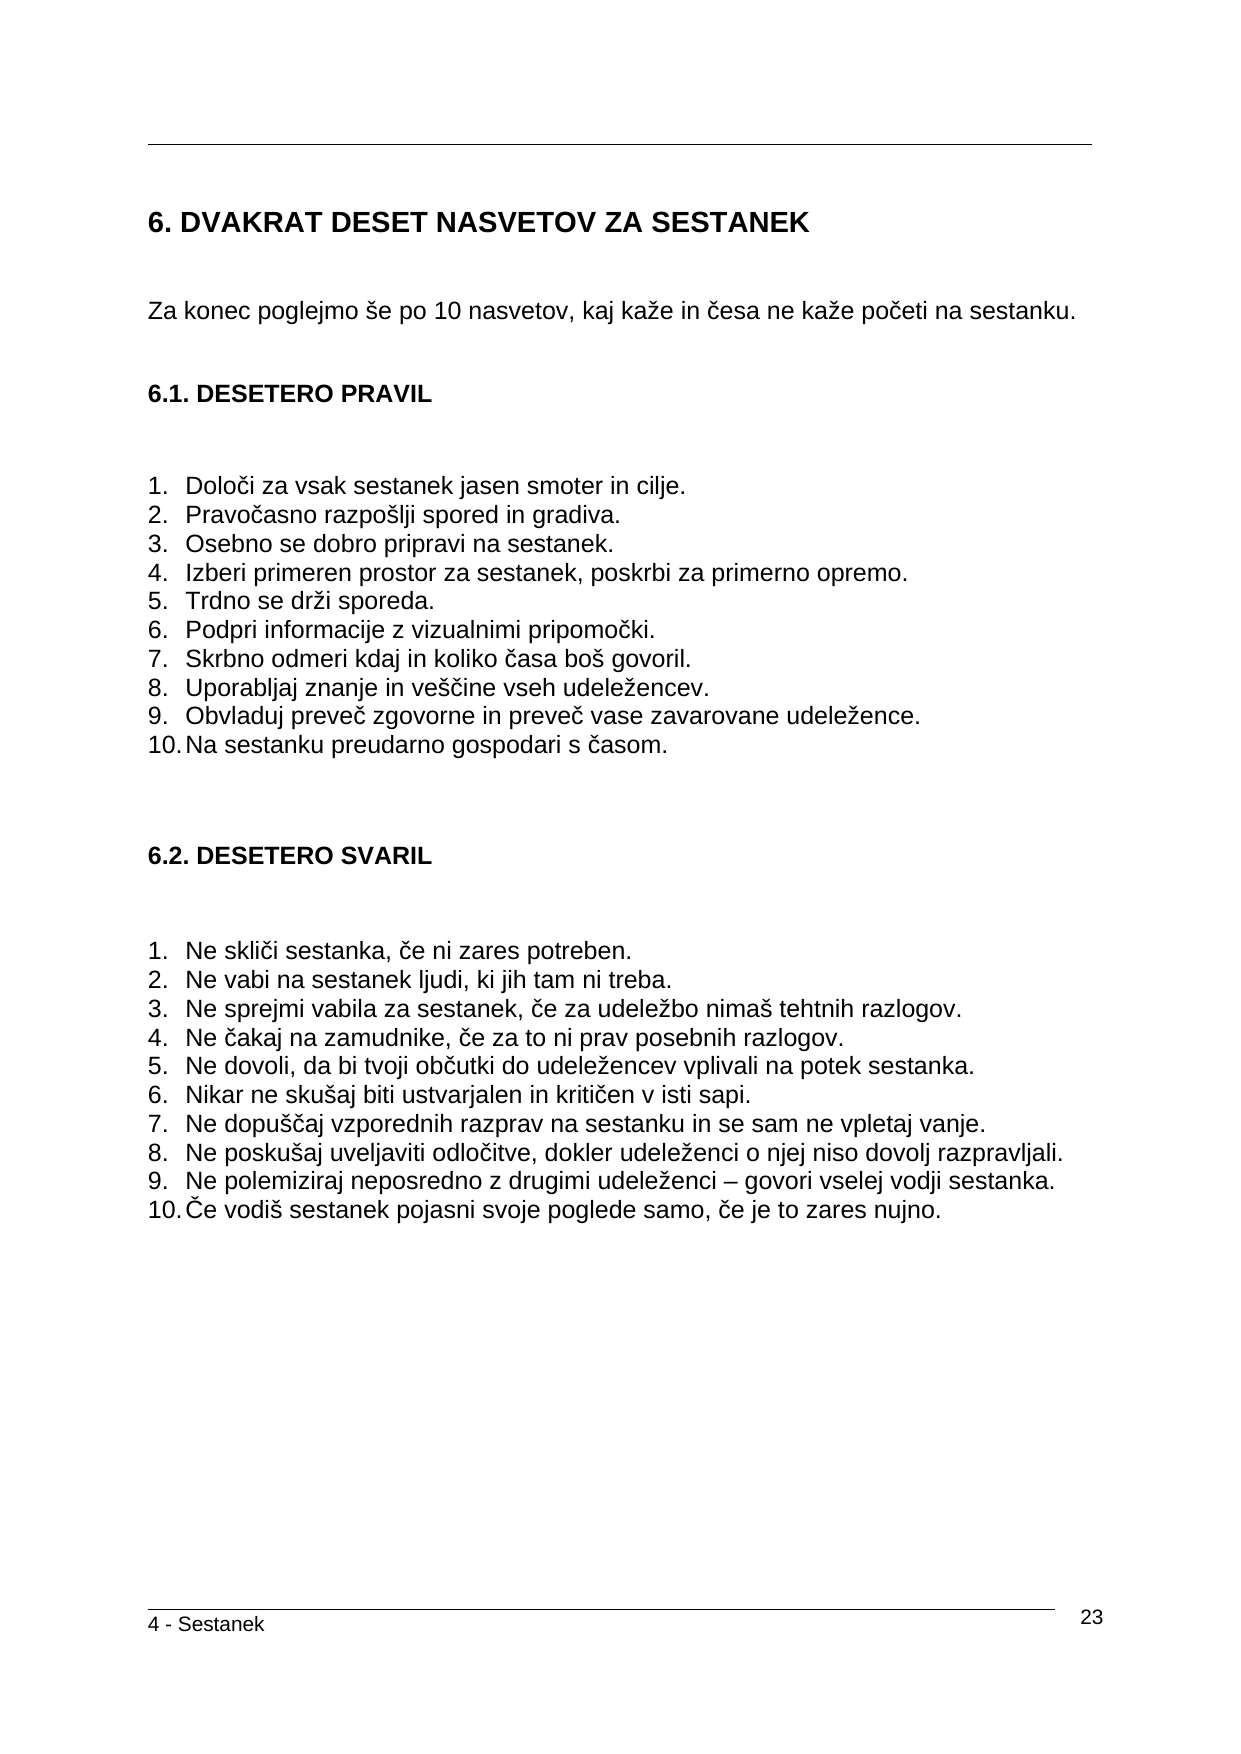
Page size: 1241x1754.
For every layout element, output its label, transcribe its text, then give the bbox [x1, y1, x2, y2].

list Določi za vsak sestanek jasen smoter in cilje. [148, 471, 1092, 500]
subtitle 6. DVAKRAT DESET NASVETOV ZA SESTANEK [148, 205, 1092, 239]
list Izberi primeren prostor za sestanek, poskrbi za primerno opremo. [148, 557, 1092, 586]
list Uporabljaj znanje in veščine vseh udeležencev. [148, 672, 1092, 701]
list Skrbno odmeri kdaj in koliko časa boš govoril. [148, 644, 1092, 672]
list Podpri informacije z vizualnimi pripomočki. [148, 615, 1092, 644]
list Če vodiš sestanek pojasni svoje poglede samo, če je to zares nujno. [148, 1195, 1092, 1224]
subtitle 6.2. DESETERO SVARIL [148, 841, 1092, 870]
list Ne polemiziraj neposredno z drugimi udeleženci – govori vselej vodji sestanka. [148, 1166, 1092, 1195]
list Na sestanku preudarno gospodari s časom. [148, 730, 1092, 759]
text Za konec poglejmo še po 10 nasvetov, kaj kaže in česa ne kaže početi na sestanku. [148, 296, 1092, 325]
list Nikar ne skušaj biti ustvarjalen in kritičen v isti sapi. [148, 1080, 1092, 1109]
list Pravočasno razpošlji spored in gradiva. [148, 500, 1092, 529]
list Ne sprejmi vabila za sestanek, če za udeležbo nimaš tehtnih razlogov. [148, 994, 1092, 1022]
list Ne dovoli, da bi tvoji občutki do udeležencev vplivali na potek sestanka. [148, 1051, 1092, 1080]
list Ne poskušaj uveljaviti odločitve, dokler udeleženci o njej niso dovolj razpravljali. [148, 1137, 1092, 1166]
list Trdno se drži sporeda. [148, 586, 1092, 615]
list Ne čakaj na zamudnike, če za to ni prav posebnih razlogov. [148, 1022, 1092, 1051]
list Osebno se dobro pripravi na sestanek. [148, 529, 1092, 557]
list Ne vabi na sestanek ljudi, ki jih tam ni treba. [148, 965, 1092, 994]
list Ne dopuščaj vzporednih razprav na sestanku in se sam ne vpletaj vanje. [148, 1109, 1092, 1137]
list Ne skliči sestanka, če ni zares potreben. [148, 936, 1092, 965]
list Obvladuj preveč zgovorne in preveč vase zavarovane udeležence. [148, 701, 1092, 730]
subtitle 6.1. DESETERO PRAVIL [148, 379, 1092, 407]
